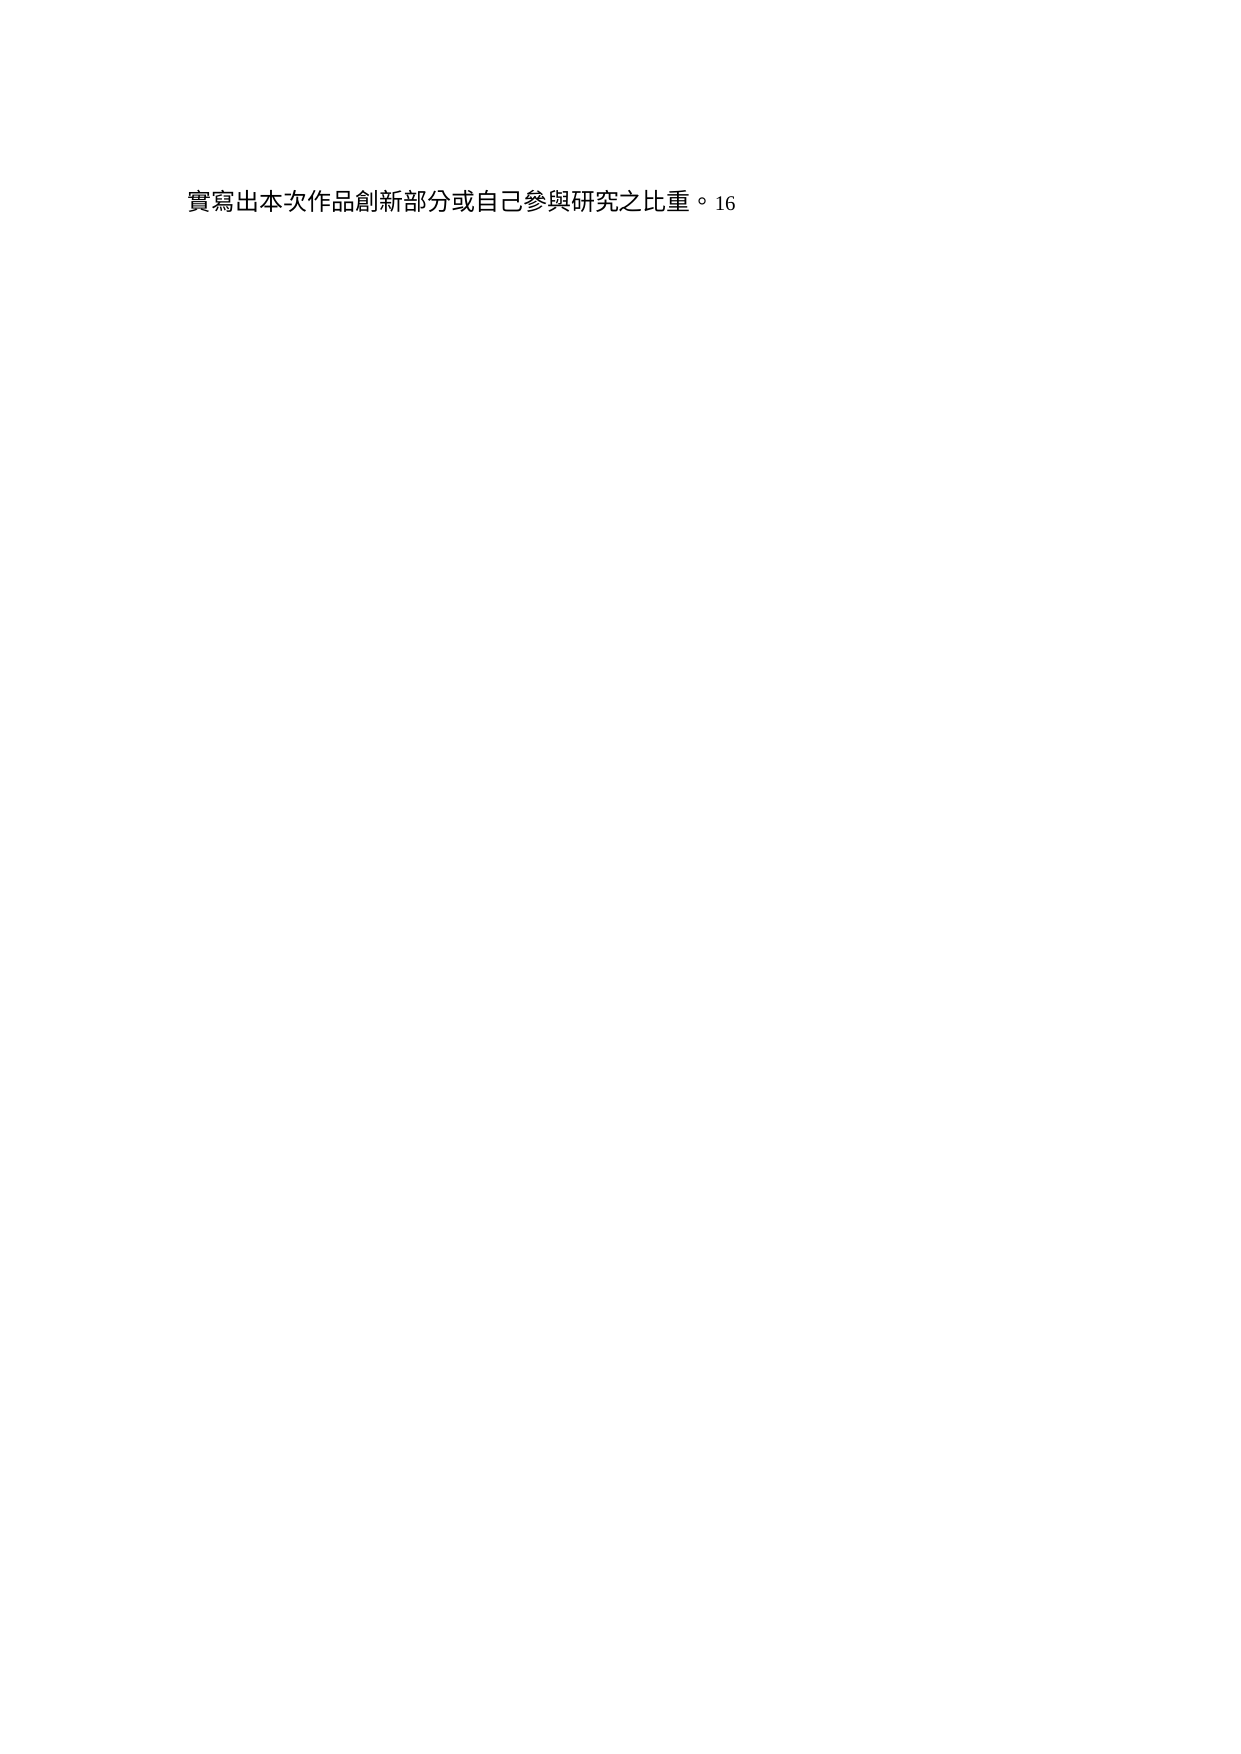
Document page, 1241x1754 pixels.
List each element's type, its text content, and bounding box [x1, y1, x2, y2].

text 實寫出本次作品創新部分或自己參與研究之比重。16 [187, 158, 1053, 221]
